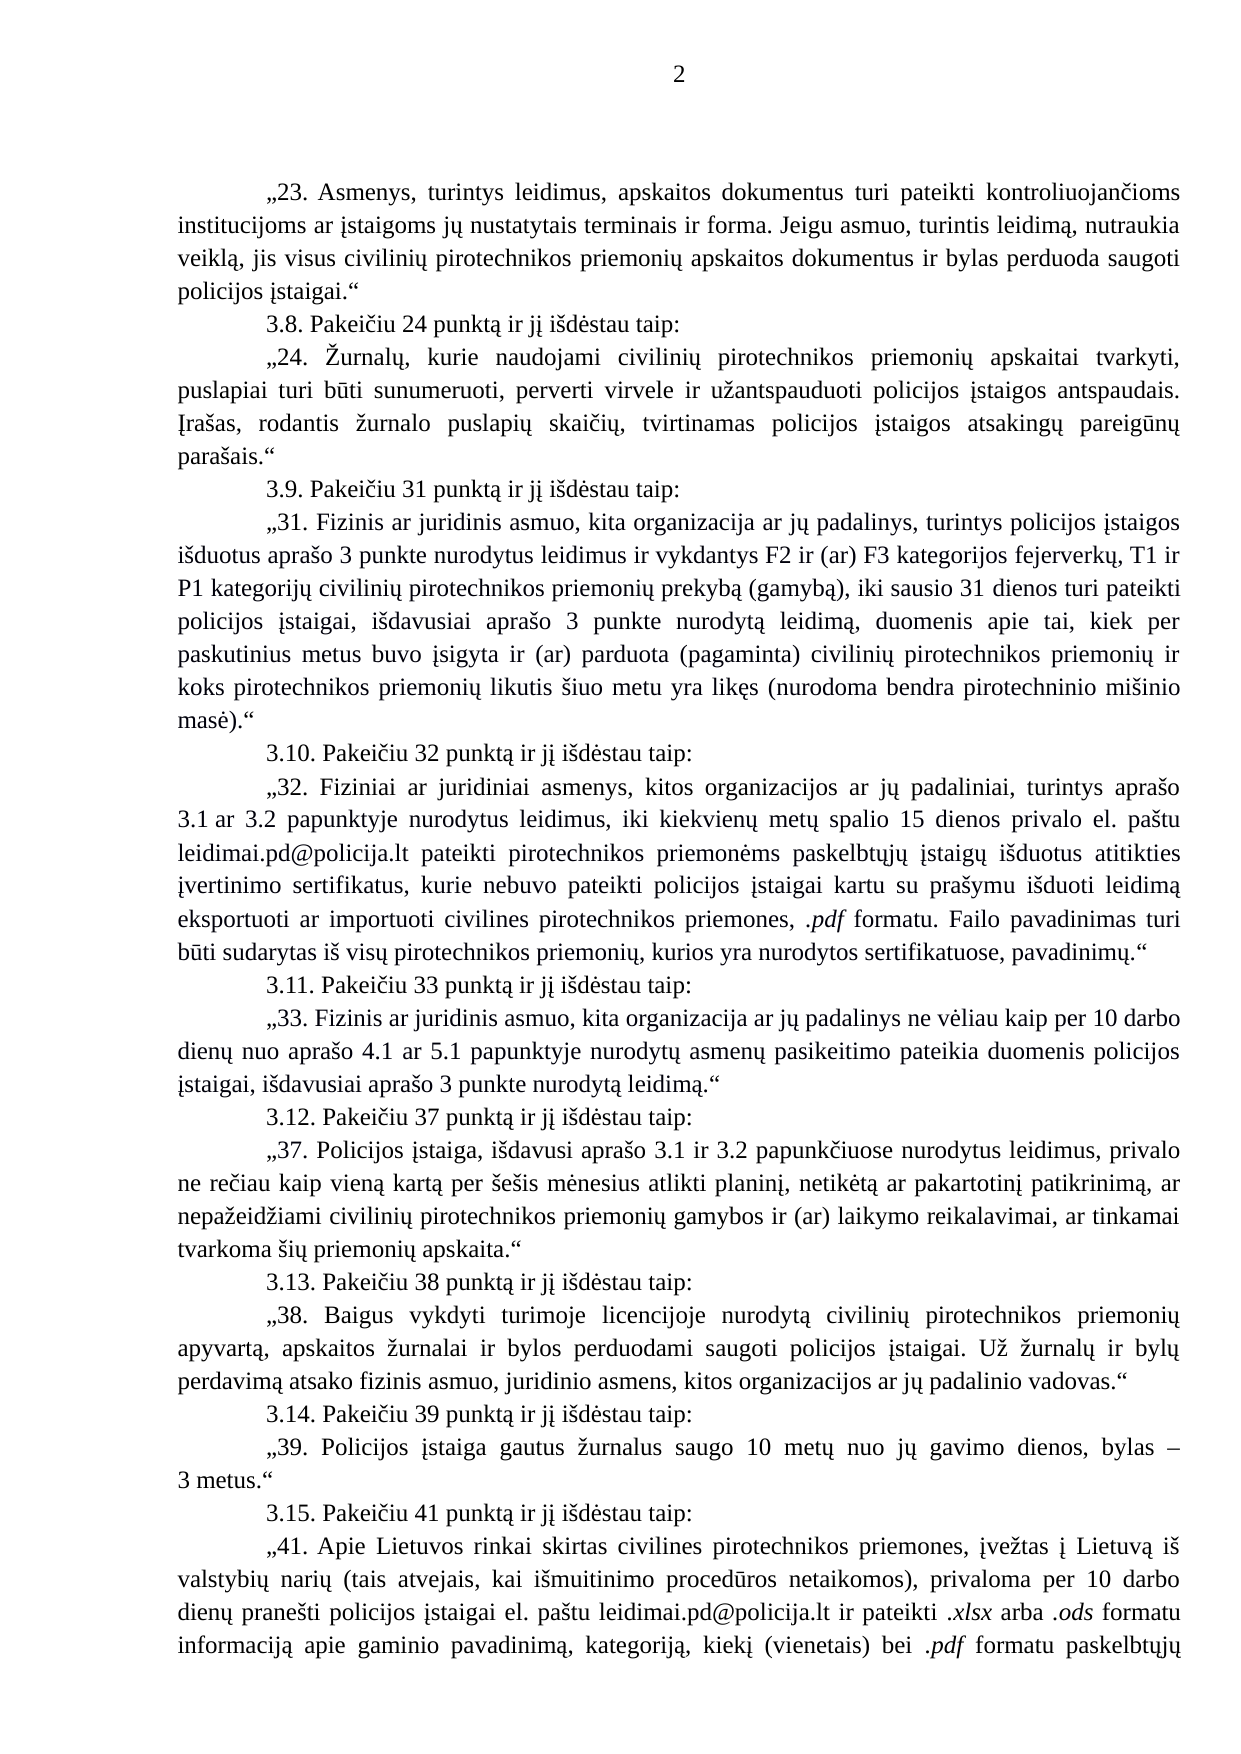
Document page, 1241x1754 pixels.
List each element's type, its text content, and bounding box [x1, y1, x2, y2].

text „24. Žurnalų, kurie naudojami civilinių pirotechnikos priemonių apskaitai tvarkyti, puslapiai turi būti sunumeruoti, perverti virvele ir užantspauduoti policijos įstaigos antspaudais. Įrašas, rodantis žurnalo puslapių skaičių, tvirtinamas policijos įstaigos atsakingų pareigūnų parašais.“ [177, 342, 1181, 470]
text „33. Fizinis ar juridinis asmuo, kita organizacija ar jų padalinys ne vėliau kaip per 10 darbo dienų nuo aprašo 4.1 ar 5.1 papunktyje nurodytų asmenų pasikeitimo pateikia duomenis policijos įstaigai, išdavusiai aprašo 3 punkte nurodytą leidimą.“ [177, 1003, 1181, 1097]
text 3.15. Pakeičiu 41 punktą ir jį išdėstau taip: [177, 1498, 1181, 1527]
text 3.14. Pakeičiu 39 punktą ir jį išdėstau taip: [177, 1399, 1181, 1428]
text 3.10. Pakeičiu 32 punktą ir jį išdėstau taip: [177, 738, 1181, 767]
text „37. Policijos įstaiga, išdavusi aprašo 3.1 ir 3.2 papunkčiuose nurodytus leidimus, privalo ne rečiau kaip vieną kartą per šešis mėnesius atlikti planinį, netikėtą ar pakartotinį patikrinimą, ar nepažeidžiami civilinių pirotechnikos priemonių gamybos ir (ar) laikymo reikalavimai, ar tinkamai tvarkoma šių priemonių apskaita.“ [177, 1135, 1181, 1263]
text 3.12. Pakeičiu 37 punktą ir jį išdėstau taip: [177, 1102, 1181, 1131]
text 3.13. Pakeičiu 38 punktą ir jį išdėstau taip: [177, 1267, 1181, 1296]
text „38. Baigus vykdyti turimoje licencijoje nurodytą civilinių pirotechnikos priemonių apyvartą, apskaitos žurnalai ir bylos perduodami saugoti policijos įstaigai. Už žurnalų ir bylų perdavimą atsako fizinis asmuo, juridinio asmens, kitos organizacijos ar jų padalinio vadovas.“ [177, 1300, 1181, 1395]
text 3.9. Pakeičiu 31 punktą ir jį išdėstau taip: [177, 474, 1181, 503]
text „39. Policijos įstaiga gautus žurnalus saugo 10 metų nuo jų gavimo dienos, bylas – 3 metus.“ [177, 1432, 1181, 1494]
text 3.8. Pakeičiu 24 punktą ir jį išdėstau taip: [177, 309, 1181, 338]
text „23. Asmenys, turintys leidimus, apskaitos dokumentus turi pateikti kontroliuojančioms institucijoms ar įstaigoms jų nustatytais terminais ir forma. Jeigu asmuo, turintis leidimą, nutraukia veiklą, jis visus civilinių pirotechnikos priemonių apskaitos dokumentus ir bylas perduoda saugoti policijos įstaigai.“ [177, 177, 1181, 305]
text „41. Apie Lietuvos rinkai skirtas civilines pirotechnikos priemones, įvežtas į Lietuvą iš valstybių narių (tais atvejais, kai išmuitinimo procedūros netaikomos), privaloma per 10 darbo dienų pranešti policijos įstaigai el. paštu leidimai.pd@policija.lt ir pateikti .xlsx arba .ods formatu informaciją apie gaminio pavadinimą, kategoriją, kiekį (vienetais) bei .pdf formatu paskelbtųjų [177, 1531, 1181, 1659]
text 3.11. Pakeičiu 33 punktą ir jį išdėstau taip: [177, 970, 1181, 998]
text „32. Fiziniai ar juridiniai asmenys, kitos organizacijos ar jų padaliniai, turintys aprašo 3.1 ar 3.2 papunktyje nurodytus leidimus, iki kiekvienų metų spalio 15 dienos privalo el. paštu leidimai.pd@policija.lt pateikti pirotechnikos priemonėms paskelbtųjų įstaigų išduotus atitikties įvertinimo sertifikatus, kurie nebuvo pateikti policijos įstaigai kartu su prašymu išduoti leidimą eksportuoti ar importuoti civilines pirotechnikos priemones, .pdf formatu. Failo pavadinimas turi būti sudarytas iš visų pirotechnikos priemonių, kurios yra nurodytos sertifikatuose, pavadinimų.“ [177, 772, 1181, 965]
text „31. Fizinis ar juridinis asmuo, kita organizacija ar jų padalinys, turintys policijos įstaigos išduotus aprašo 3 punkte nurodytus leidimus ir vykdantys F2 ir (ar) F3 kategorijos fejerverkų, T1 ir P1 kategorijų civilinių pirotechnikos priemonių prekybą (gamybą), iki sausio 31 dienos turi pateikti policijos įstaigai, išdavusiai aprašo 3 punkte nurodytą leidimą, duomenis apie tai, kiek per paskutinius metus buvo įsigyta ir (ar) parduota (pagaminta) civilinių pirotechnikos priemonių ir koks pirotechnikos priemonių likutis šiuo metu yra likęs (nurodoma bendra pirotechninio mišinio masė).“ [177, 507, 1181, 734]
